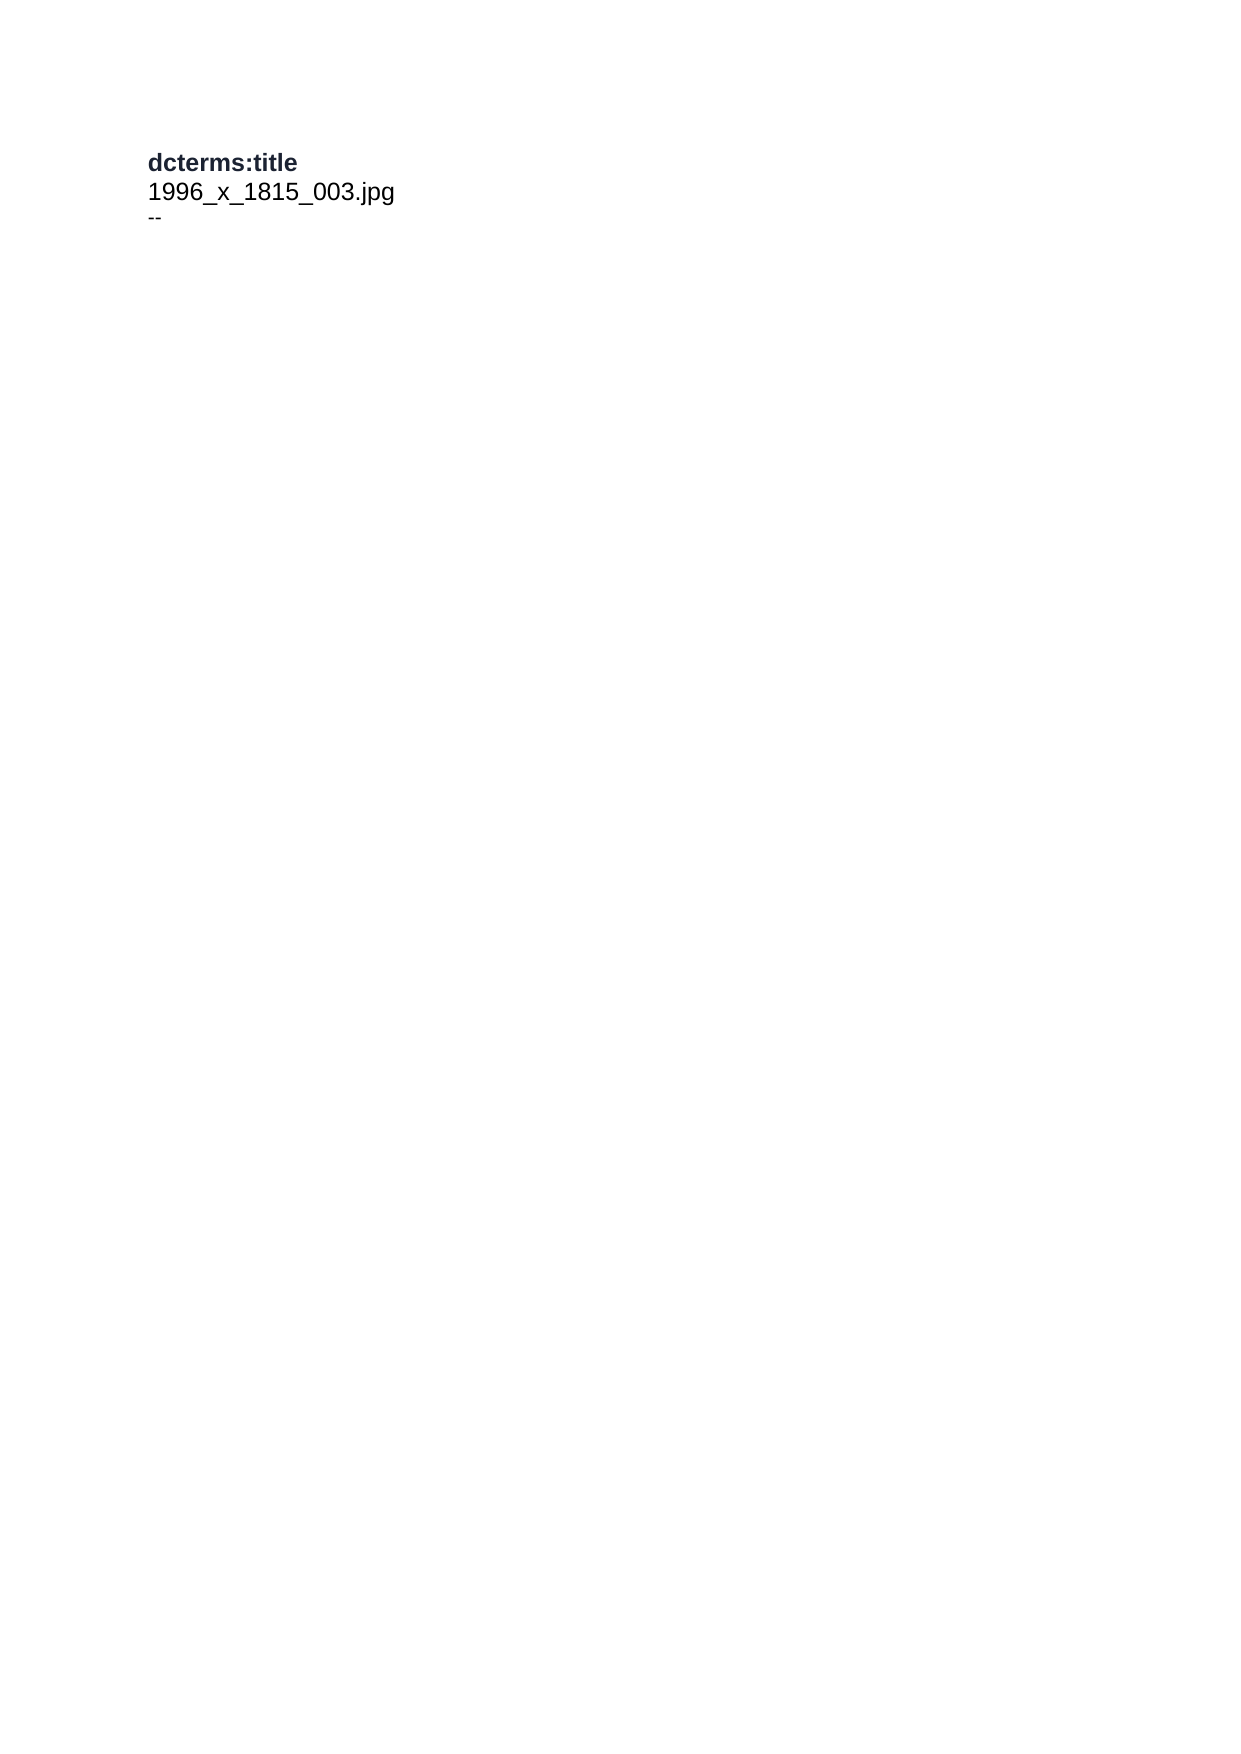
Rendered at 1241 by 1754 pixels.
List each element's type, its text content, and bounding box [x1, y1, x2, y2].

text -- [148, 205, 1092, 229]
text 1996_x_1815_003.jpg [148, 176, 1092, 205]
text dcterms:title [148, 148, 1092, 176]
